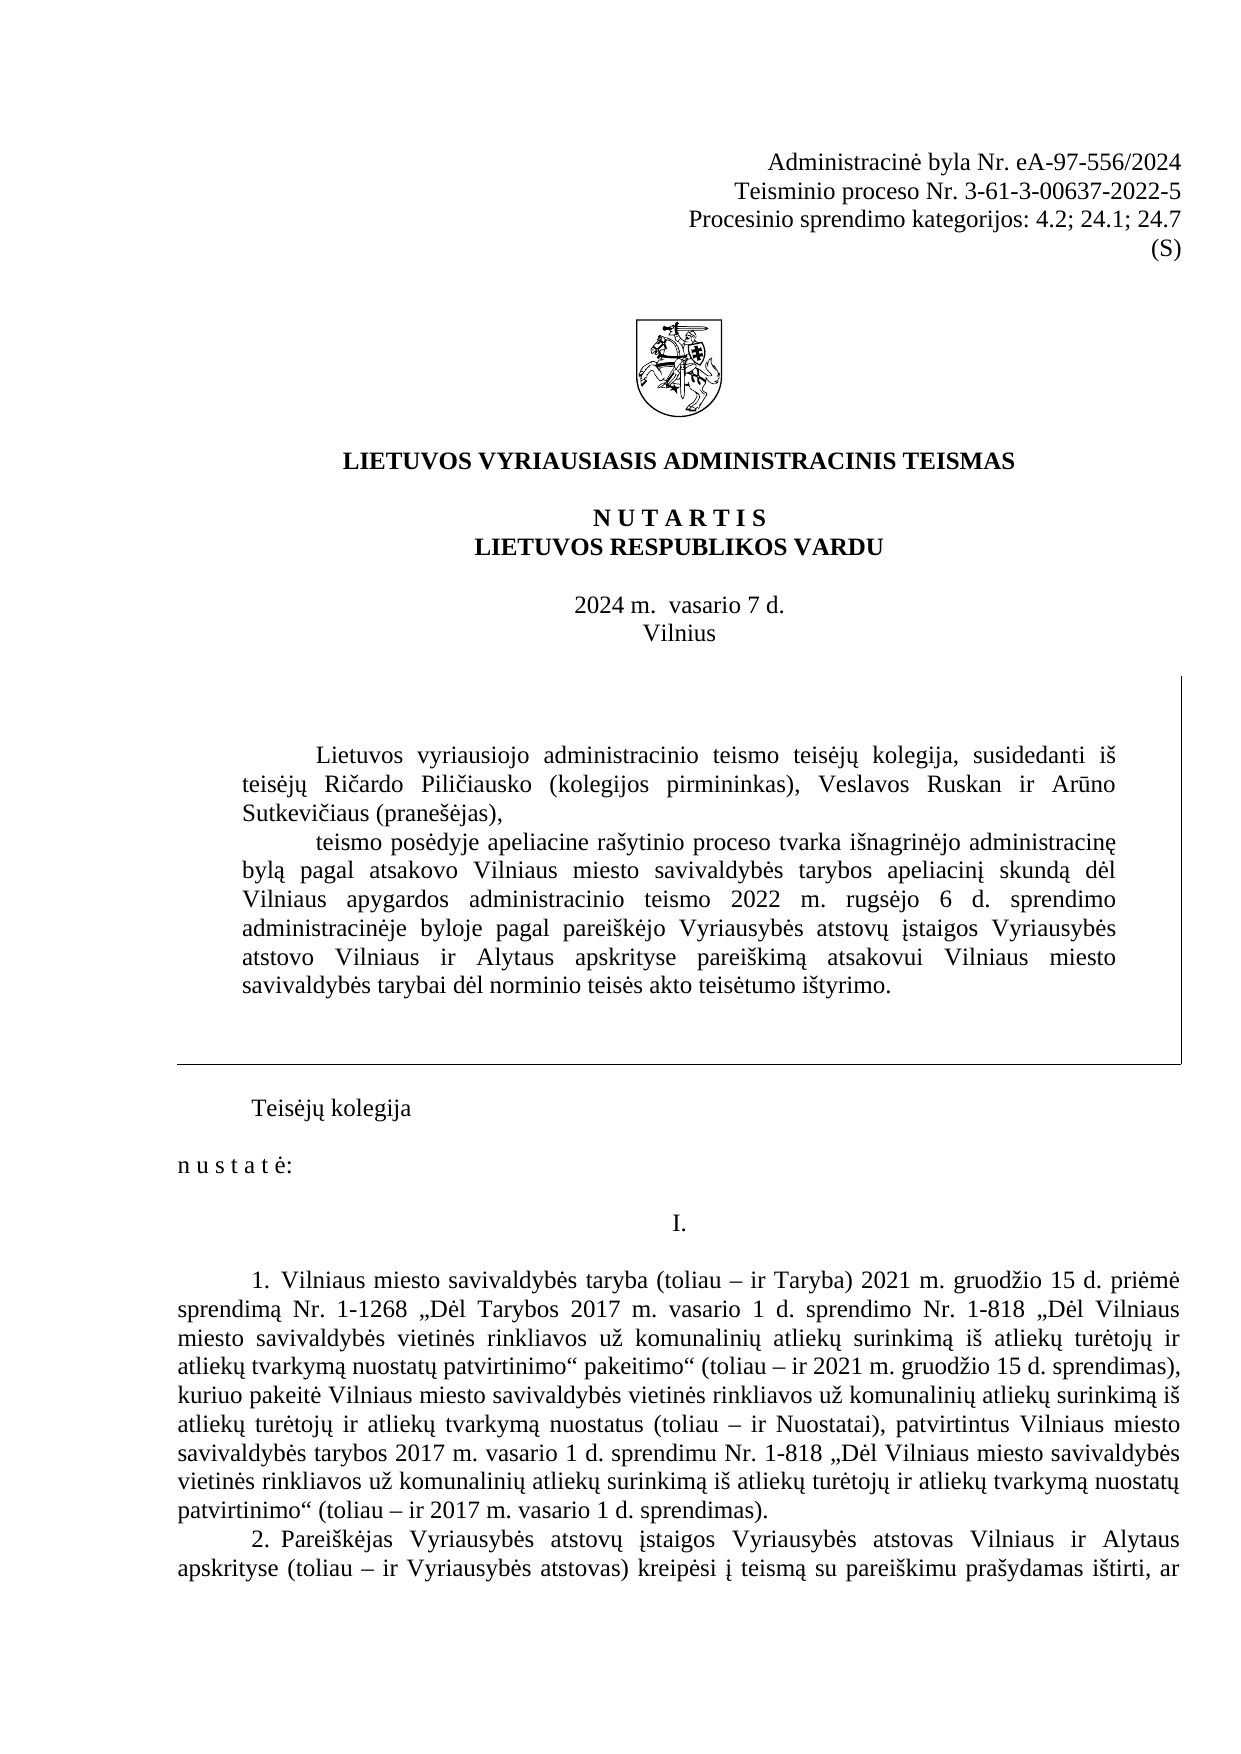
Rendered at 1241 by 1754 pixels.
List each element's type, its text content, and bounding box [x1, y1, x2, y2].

text LIETUVOS RESPUBLIKOS VARDU [177, 532, 1181, 561]
text teismo posėdyje apeliacine rašytinio proceso tvarka išnagrinėjo administracinę bylą pagal atsakovo Vilniaus miesto savivaldybės tarybos apeliacinį skundą dėl Vilniaus apygardos administracinio teismo 2022 m. rugsėjo 6 d. sprendimo administracinėje byloje pagal pareiškėjo Vyriausybės atstovų įstaigos Vyriausybės atstovo Vilniaus ir Alytaus apskrityse pareiškimą atsakovui Vilniaus miesto savivaldybės tarybai dėl norminio teisės akto teisėtumo ištyrimo. [177, 827, 1181, 1064]
text I. [177, 1208, 1181, 1236]
text 2024 m. vasario 7 d. [177, 590, 1181, 618]
text Administracinė byla Nr. eA-97-556/2024 [177, 147, 1181, 176]
text Lietuvos vyriausiojo administracinio teismo teisėjų kolegija, susidedanti iš teisėjų Ričardo Piličiausko (kolegijos pirmininkas), Veslavos Ruskan ir Arūno Sutkevičiaus (pranešėjas), [177, 676, 1181, 827]
text Vilnius [177, 618, 1181, 647]
text Procesinio sprendimo kategorijos: 4.2; 24.1; 24.7 [177, 204, 1181, 233]
text n u s t a t ė: [177, 1150, 1181, 1179]
text 1. Vilniaus miesto savivaldybės taryba (toliau – ir Taryba) 2021 m. gruodžio 15 d. priėmė sprendimą Nr. 1-1268 „Dėl Tarybos 2017 m. vasario 1 d. sprendimo Nr. 1-818 „Dėl Vilniaus miesto savivaldybės vietinės rinkliavos už komunalinių atliekų surinkimą iš atliekų turėtojų ir atliekų tvarkymą nuostatų patvirtinimo“ pakeitimo“ (toliau – ir 2021 m. gruodžio 15 d. sprendimas), kuriuo pakeitė Vilniaus miesto savivaldybės vietinės rinkliavos už komunalinių atliekų surinkimą iš atliekų turėtojų ir atliekų tvarkymą nuostatus (toliau – ir Nuostatai), patvirtintus Vilniaus miesto savivaldybės tarybos 2017 m. vasario 1 d. sprendimu Nr. 1-818 „Dėl Vilniaus miesto savivaldybės vietinės rinkliavos už komunalinių atliekų surinkimą iš atliekų turėtojų ir atliekų tvarkymą nuostatų patvirtinimo“ (toliau – ir 2017 m. vasario 1 d. sprendimas). [177, 1265, 1181, 1524]
text Teisminio proceso Nr. 3-61-3-00637-2022-5 [177, 176, 1181, 204]
text (S) [177, 233, 1181, 262]
text Teisėjų kolegija [177, 1093, 1181, 1121]
text LIETUVOS VYRIAUSIASIS ADMINISTRACINIS TEISMAS [177, 446, 1181, 475]
text N U T A R T I S [177, 503, 1181, 532]
text 2. Pareiškėjas Vyriausybės atstovų įstaigos Vyriausybės atstovas Vilniaus ir Alytaus apskrityse (toliau – ir Vyriausybės atstovas) kreipėsi į teismą su pareiškimu prašydamas ištirti, ar [177, 1524, 1181, 1581]
